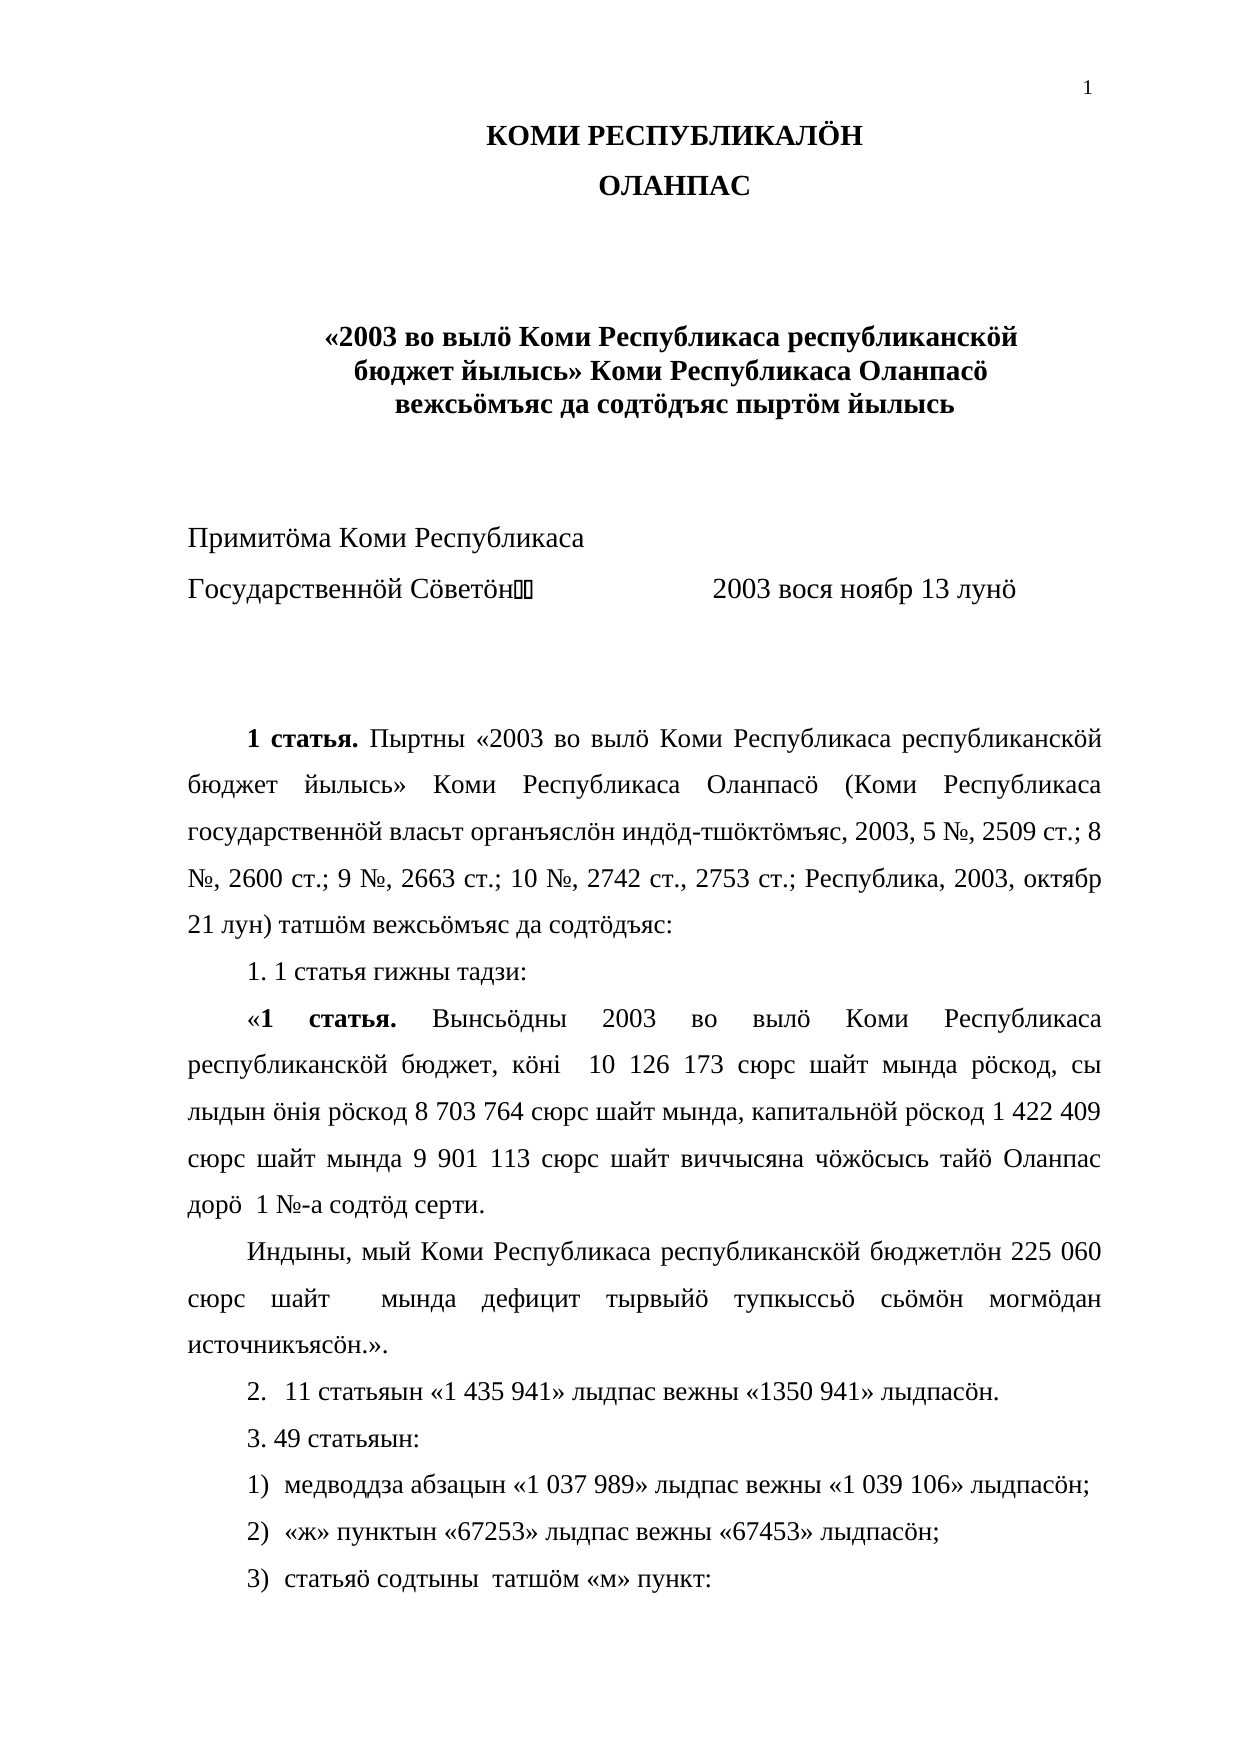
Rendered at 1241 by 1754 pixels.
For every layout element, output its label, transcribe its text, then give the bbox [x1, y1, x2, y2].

text 3. 49 статьяын: [247, 1422, 1103, 1453]
text вежсьöмъяс да содтöдъяс пыртöм йылысь [187, 386, 1103, 420]
text ОЛАНПАС [187, 168, 1103, 202]
list «ж» пунктын «67253» лыдпас вежны «67453» лыдпасöн; [247, 1515, 1103, 1546]
list статьяö содтыны татшöм «м» пункт: [247, 1562, 1103, 1593]
text 1 статья. Пыртны «2003 во вылö Коми Республикаса республиканскöй бюджет йылысь» Коми Республикаса Оланпасö (Коми Республикаса государственнöй власьт органъяслöн индöд-тшöктöмъяс, 2003, 5 №, 2509 ст.; 8 №, 2600 ст.; 9 №, 2663 ст.; 10 №, 2742 ст., 2753 ст.; Республика, 2003, октябр 21 лун) татшöм вежсьöмъяс да содтöдъяс: [187, 722, 1103, 940]
subtitle Примитöма Коми Республикаса [187, 521, 1103, 554]
text 1. 1 статья гижны тадзи: [187, 955, 1103, 986]
list 11 статьяын «1 435 941» лыдпас вежны «1350 941» лыдпасöн. [247, 1375, 1103, 1406]
text «2003 во вылö Коми Республикаса республиканскöй [187, 319, 1103, 353]
list медводдза абзацын «1 037 989» лыдпас вежны «1 039 106» лыдпасöн; [247, 1468, 1103, 1500]
text «1 статья. Вынсьöдны 2003 во вылö Коми Республикаса республиканскöй бюджет, кöнi 10 126 173 сюрс шайт мында рöскод, сы лыдын öнiя рöскод 8 703 764 сюрс шайт мында, капитальнöй рöскод 1 422 409 сюрс шайт мында 9 901 113 сюрс шайт виччысяна чöжöсысь тайö Оланпас дорö 1 №-а содтöд серти. [187, 1002, 1103, 1220]
text Государственнöй Сöветöн 2003 вося ноябр 13 лунö [187, 571, 1103, 604]
text бюджет йылысь» Коми Республикаса Оланпасö [187, 353, 1103, 386]
subtitle КОМИ РЕСПУБЛИКАЛÖН [187, 118, 1103, 152]
text Индыны, мый Коми Республикаса республиканскöй бюджетлöн 225 060 сюрс шайт мында дефицит тырвыйö тупкыссьö сьöмöн могмöдан источникъясöн.». [187, 1235, 1103, 1360]
